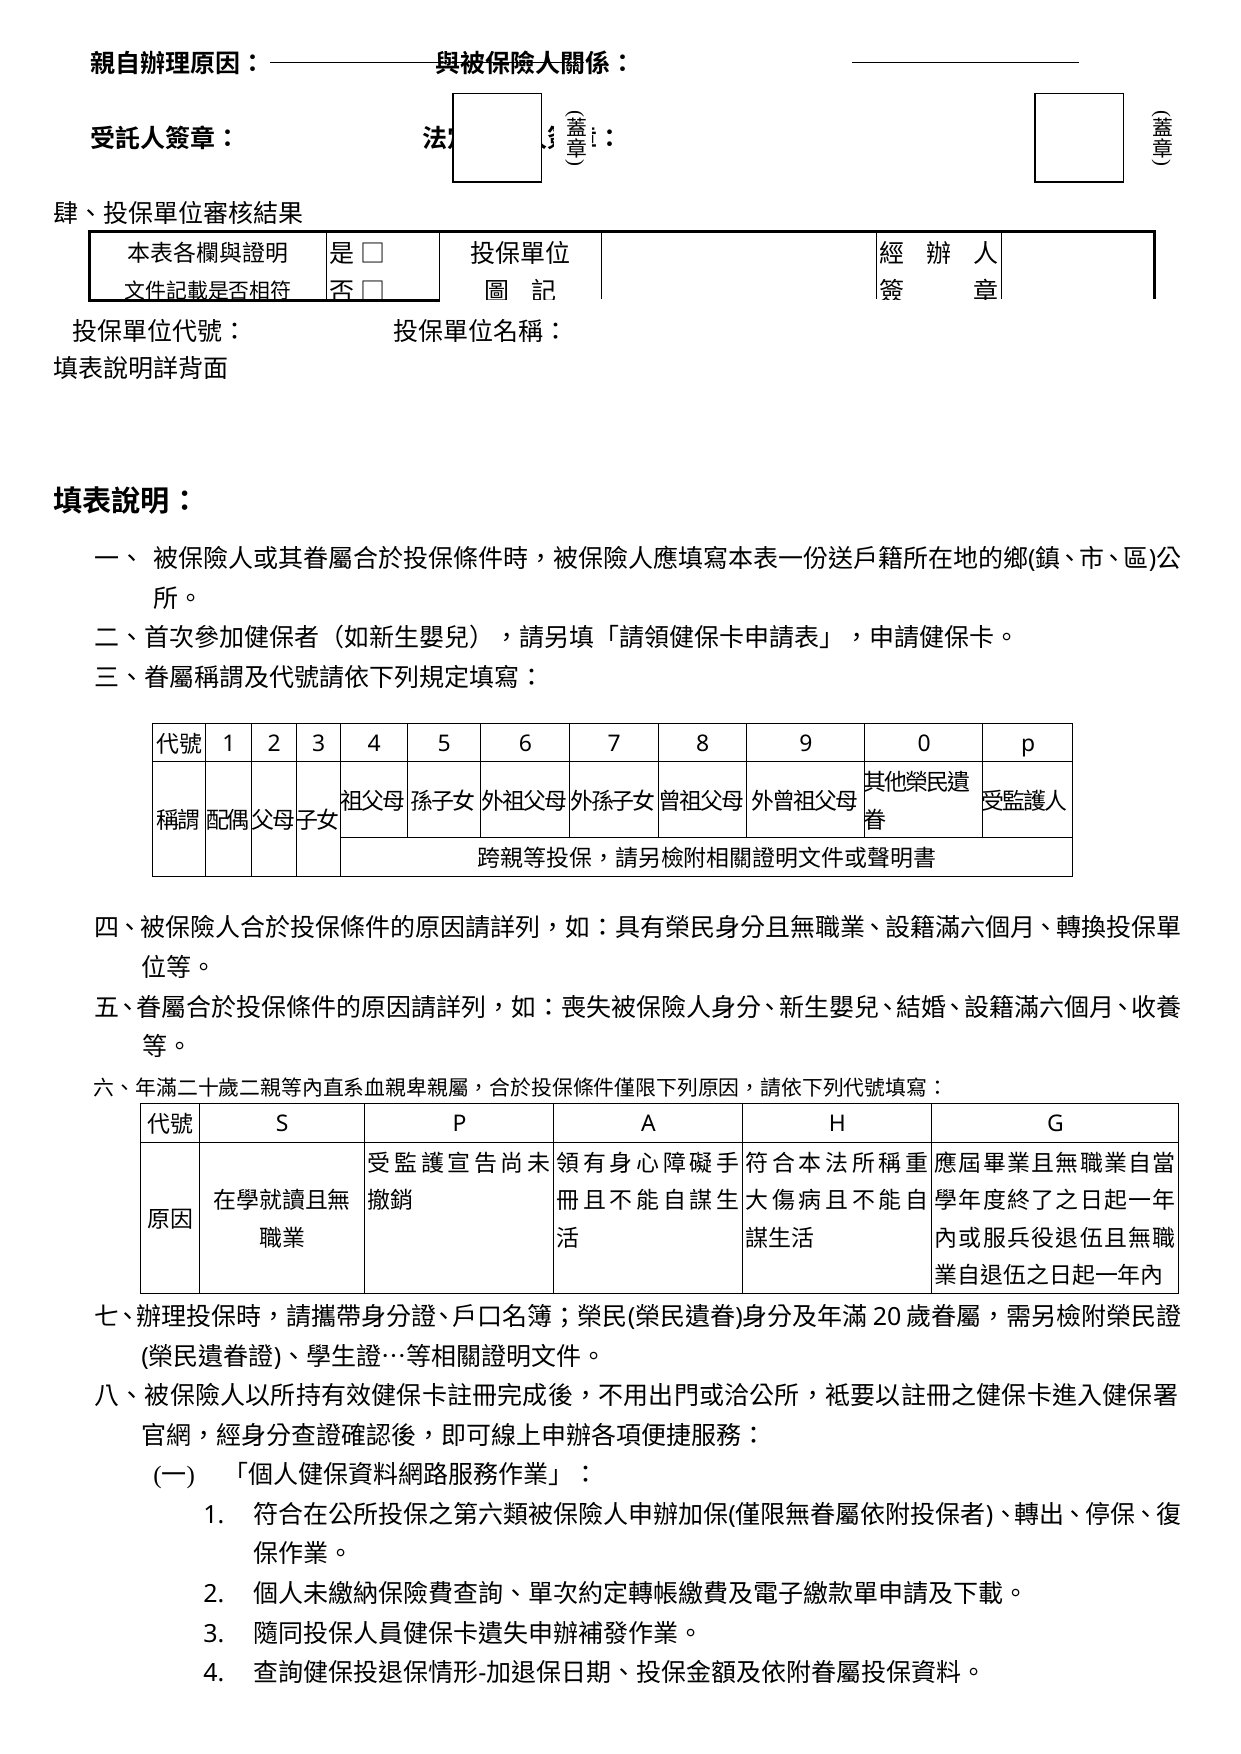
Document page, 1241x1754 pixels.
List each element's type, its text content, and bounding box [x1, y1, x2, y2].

table_header 6 [481, 724, 569, 761]
text 六、年滿二十歲二親等內直系血親卑親屬，合於投保條件僅限下列原因，請依下列代號填寫： [94, 1063, 1181, 1103]
table_cell 受監護人 [983, 762, 1072, 837]
table_cell 跨親等投保，請另檢附相關證明文件或聲明書 [341, 838, 1072, 876]
text 三、眷屬稱謂及代號請依下列規定填寫： [94, 654, 1181, 694]
table_header 2 [252, 724, 296, 761]
list 隨同投保人員健保卡遺失申辦補發作業。 [203, 1610, 1181, 1650]
table_header S [200, 1104, 364, 1142]
list 查詢健保投退保情形-加退保日期、投保金額及依附眷屬投保資料。 [203, 1650, 1181, 1689]
table_cell 外祖父母 [481, 762, 569, 837]
table_header 4 [341, 724, 407, 761]
table_cell 外孫子女 [570, 762, 658, 837]
text 八、被保險人以所持有效健保卡註冊完成後，不用出門或洽公所，袛要以註冊之健保卡進入健保署官網，經身分查證確認後，即可線上申辦各項便捷服務： [94, 1373, 1181, 1452]
table_header H [743, 1104, 931, 1142]
table_header [1002, 233, 1153, 299]
text 受託人簽章： 法定代理人簽章： [592, 118, 1034, 155]
table_cell 祖父母 [341, 762, 407, 837]
text 五、眷屬合於投保條件的原因請詳列，如：喪失被保險人身分、新生嬰兒、結婚、設籍滿六個月、收養等。 [94, 984, 1181, 1063]
table_cell 配偶 [206, 762, 251, 876]
list 個人未繳納保險費查詢、單次約定轉帳繳費及電子繳款單申請及下載。 [203, 1571, 1181, 1610]
table_cell 在學就讀且無職業 [200, 1143, 364, 1293]
table_cell 外曾祖父母 [747, 762, 864, 837]
table_header A [554, 1104, 742, 1142]
table_header 0 [865, 724, 982, 761]
table_header 8 [659, 724, 746, 761]
text 七、辦理投保時，請攜帶身分證、戶口名簿；榮民(榮民遺眷)身分及年滿20歲眷屬，需另檢附榮民證(榮民遺眷證)、學生證…等相關證明文件。 [94, 1294, 1181, 1373]
table_header G [932, 1104, 1178, 1142]
table_header 1 [206, 724, 251, 761]
text (蓋章) [1148, 110, 1178, 166]
list 符合在公所投保之第六類被保險人申辦加保(僅限無眷屬依附投保者)、轉出、停保、復保作業。 [203, 1492, 1181, 1571]
text 肆、投保單位審核結果 [53, 193, 1181, 230]
list 被保險人或其眷屬合於投保條件時，被保險人應填寫本表一份送戶籍所在地的鄉(鎮、市、區)公所。 [94, 536, 1181, 615]
table_cell 其他榮民遺眷 [865, 762, 982, 837]
text 受託人簽章： 法定代理人簽章： [1124, 118, 1141, 155]
table_header 經辦人 簽章 [877, 233, 1001, 299]
subtitle 填表說明： [53, 461, 1181, 536]
text 二、首次參加健保者（如新生嬰兒），請另填「請領健保卡申請表」，申請健保卡。 [94, 615, 1181, 654]
table_cell 父母 [252, 762, 296, 876]
table_header [602, 233, 876, 299]
table_header p [983, 724, 1072, 761]
table_header 投保單位 圖 記 [440, 233, 601, 299]
table_header 3 [297, 724, 340, 761]
table_header 代號 [141, 1104, 199, 1142]
table_cell 曾祖父母 [659, 762, 746, 837]
text 填表說明詳背面 [53, 348, 1181, 386]
text 受託人簽章： 法定代理人簽章： [53, 118, 452, 155]
table_header 本表各欄與證明 文件記載是否相符 [91, 233, 326, 299]
table_cell 孫子女 [408, 762, 480, 837]
table_header 5 [408, 724, 480, 761]
list 「個人健保資料網路服務作業」： [153, 1452, 1181, 1492]
table_cell 稱謂 [153, 762, 205, 876]
table_cell 領有身心障礙手冊且不能自謀生活 [554, 1143, 742, 1293]
table_header 9 [747, 724, 864, 761]
table_cell 應屆畢業且無職業自當學年度終了之日起一年內或服兵役退伍且無職業自退伍之日起一年內 [932, 1143, 1178, 1293]
text 受託人簽章： 法定代理人簽章： [542, 118, 554, 155]
text 親自辦理原因： 與被保險人關係： [53, 43, 1181, 80]
table_cell 子女 [297, 762, 340, 876]
table_header P [365, 1104, 553, 1142]
text 投保單位代號： 投保單位名稱： [53, 311, 1181, 348]
text (蓋章) [561, 110, 592, 166]
table_cell 符合本法所稱重大傷病且不能自謀生活 [743, 1143, 931, 1293]
table_header 代號 [153, 724, 205, 761]
table_cell 受監護宣告尚未撤銷 [365, 1143, 553, 1293]
table_header 7 [570, 724, 658, 761]
table_header 是 □ 否 □ [327, 233, 439, 299]
table_cell 原因 [141, 1143, 199, 1293]
text 四、被保險人合於投保條件的原因請詳列，如：具有榮民身分且無職業、設籍滿六個月、轉換投保單位等。 [94, 905, 1181, 984]
